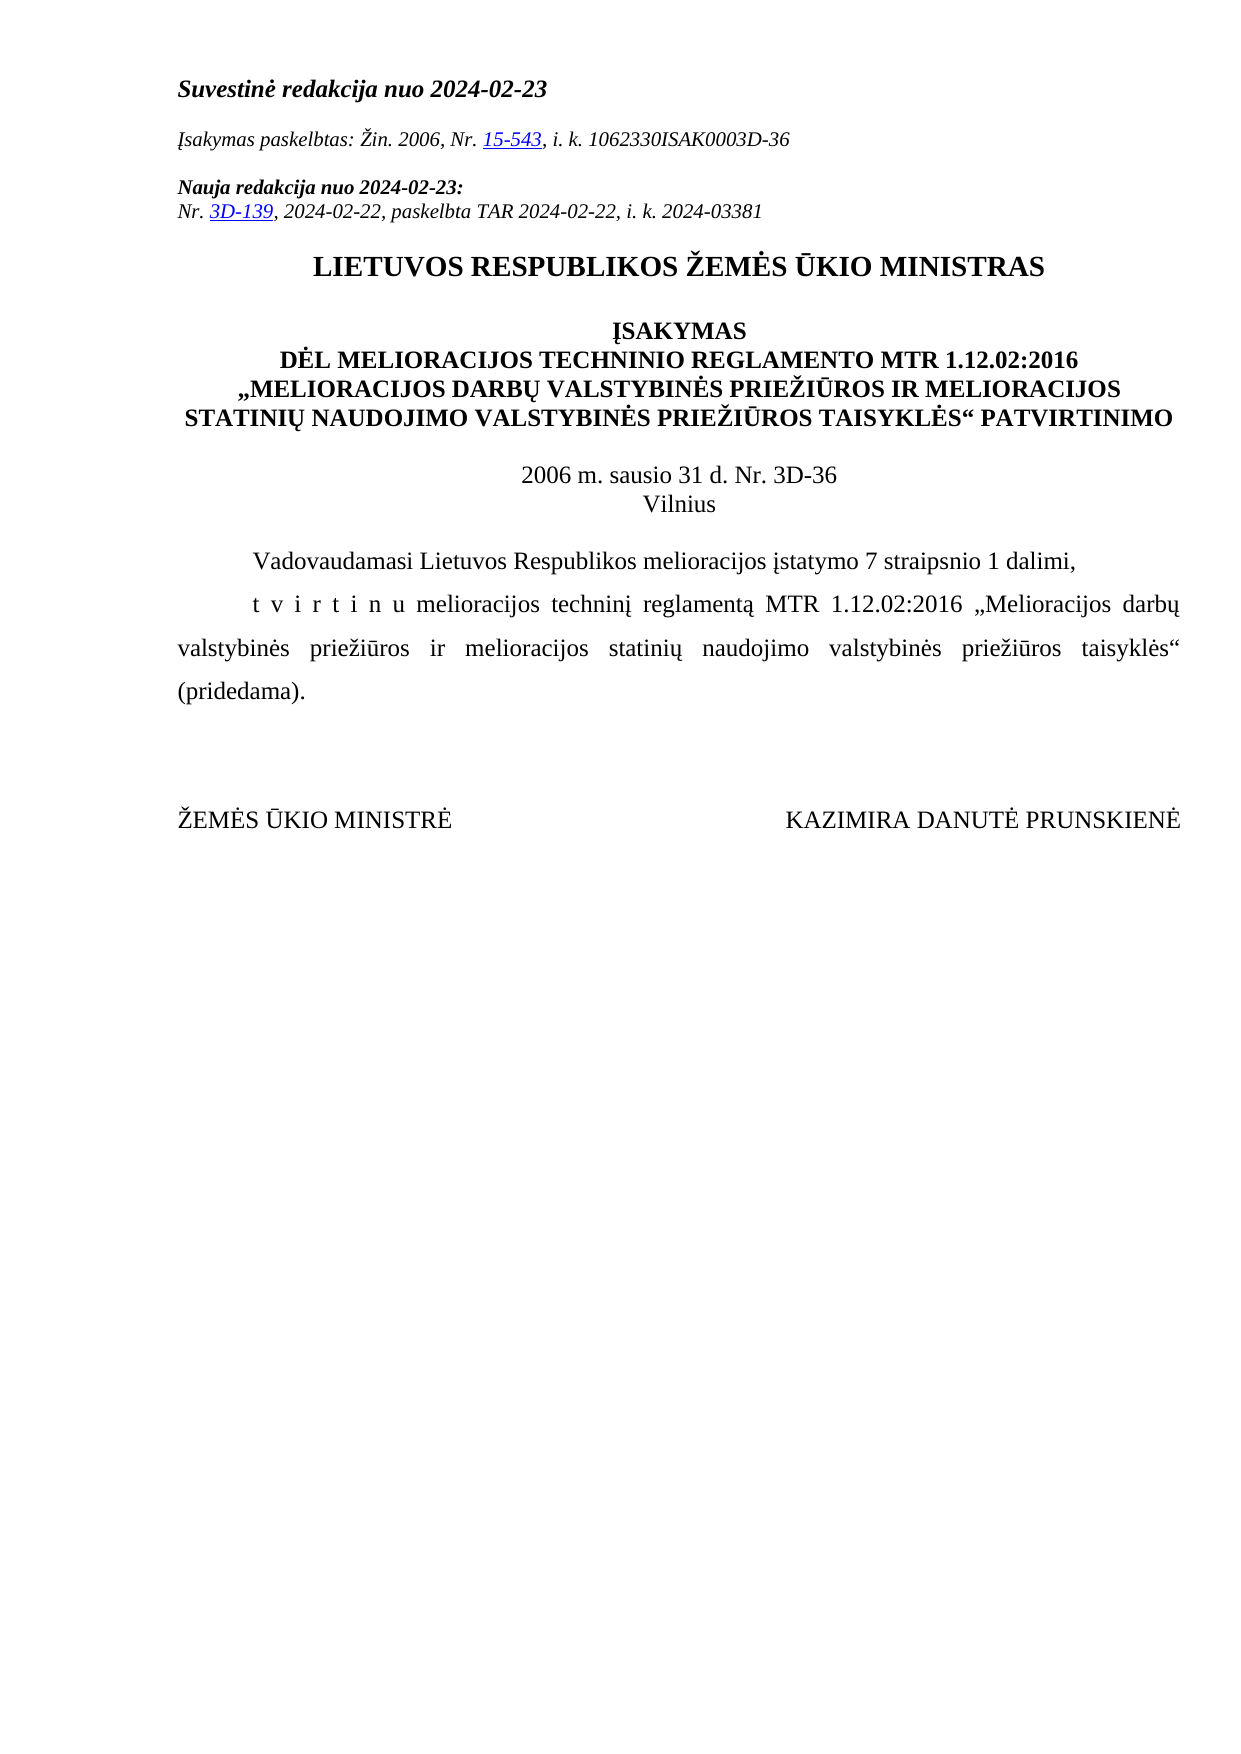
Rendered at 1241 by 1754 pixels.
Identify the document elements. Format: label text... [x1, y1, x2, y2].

text Nauja redakcija nuo 2024-02-23: [177, 175, 1181, 199]
text ŽEMĖS ŪKIO MINISTRĖ KAZIMIRA DANUTĖ PRUNSKIENĖ [177, 805, 1181, 834]
text Suvestinė redakcija nuo 2024-02-23 [177, 74, 1181, 103]
text Įsakymas paskelbtas: Žin. 2006, Nr. 15-543, i. k. 1062330ISAK0003D-36 [177, 127, 1181, 151]
text 2006 m. sausio 31 d. Nr. 3D-36 [177, 460, 1181, 489]
text Vilnius [177, 489, 1181, 518]
text DĖL MELIORACIJOS TECHNINIO REGLAMENTO MTR 1.12.02:2016 „MELIORACIJOS DARBŲ VALSTYBINĖS PRIEŽIŪROS IR MELIORACIJOS STATINIŲ NAUDOJIMO VALSTYBINĖS PRIEŽIŪROS TAISYKLĖS“ PATVIRTINIMO [177, 345, 1181, 431]
text LIETUVOS RESPUBLIKOS ŽEMĖS ŪKIO MINISTRAS [177, 249, 1181, 283]
text t v i r t i n u melioracijos techninį reglamentą MTR 1.12.02:2016 „Melioracijos darbų valstybinės priežiūros ir melioracijos statinių naudojimo valstybinės priežiūros taisyklės“ (pridedama). [177, 589, 1181, 704]
text Vadovaudamasi Lietuvos Respublikos melioracijos įstatymo 7 straipsnio 1 dalimi, [177, 546, 1181, 575]
text ĮSAKYMAS [177, 316, 1181, 345]
text Nr. 3D-139, 2024-02-22, paskelbta TAR 2024-02-22, i. k. 2024-03381 [177, 199, 1181, 223]
